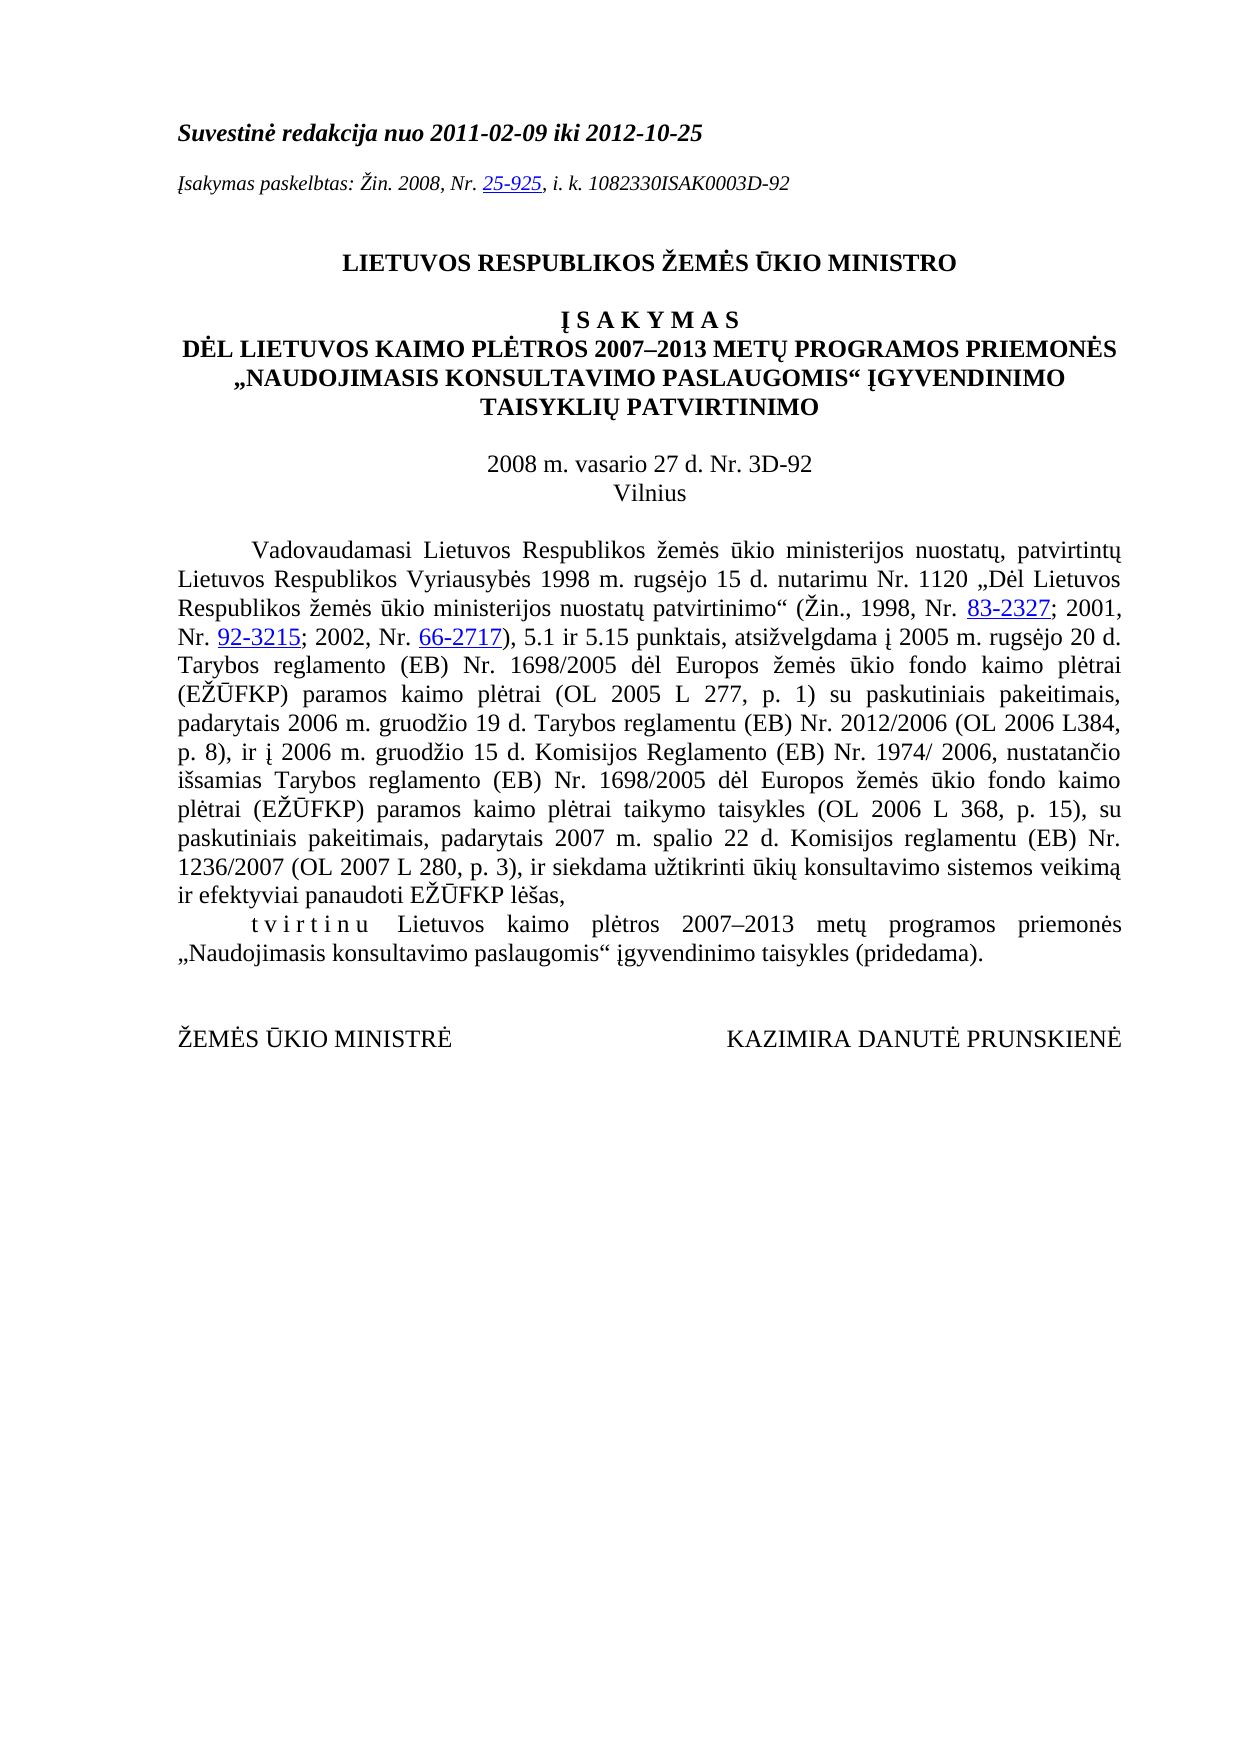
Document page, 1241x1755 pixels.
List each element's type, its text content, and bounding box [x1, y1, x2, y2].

text DĖL LIETUVOS KAIMO PLĖTROS 2007–2013 METŲ PROGRAMOS PRIEMONĖS „NAUDOJIMASIS KONSULTAVIMO PASLAUGOMIS“ ĮGYVENDINIMO TAISYKLIŲ PATVIRTINIMO [177, 334, 1122, 420]
text tvirtinu Lietuvos kaimo plėtros 2007–2013 metų programos priemonės „Naudojimasis konsultavimo paslaugomis“ įgyvendinimo taisykles (pridedama). [177, 909, 1122, 967]
text Vilnius [177, 478, 1122, 507]
text Vadovaudamasi Lietuvos Respublikos žemės ūkio ministerijos nuostatų, patvirtintų Lietuvos Respublikos Vyriausybės 1998 m. rugsėjo 15 d. nutarimu Nr. 1120 „Dėl Lietuvos Respublikos žemės ūkio ministerijos nuostatų patvirtinimo“ (Žin., 1998, Nr. 83-2327; 2001, Nr. 92-3215; 2002, Nr. 66-2717), 5.1 ir 5.15 punktais, atsižvelgdama į 2005 m. rugsėjo 20 d. Tarybos reglamento (EB) Nr. 1698/2005 dėl Europos žemės ūkio fondo kaimo plėtrai (EŽŪFKP) paramos kaimo plėtrai (OL 2005 L 277, p. 1) su paskutiniais pakeitimais, padarytais 2006 m. gruodžio 19 d. Tarybos reglamentu (EB) Nr. 2012/2006 (OL 2006 L384, p. 8), ir į 2006 m. gruodžio 15 d. Komisijos Reglamento (EB) Nr. 1974/ 2006, nustatančio išsamias Tarybos reglamento (EB) Nr. 1698/2005 dėl Europos žemės ūkio fondo kaimo plėtrai (EŽŪFKP) paramos kaimo plėtrai taikymo taisykles (OL 2006 L 368, p. 15), su paskutiniais pakeitimais, padarytais 2007 m. spalio 22 d. Komisijos reglamentu (EB) Nr. 1236/2007 (OL 2007 L 280, p. 3), ir siekdama užtikrinti ūkių konsultavimo sistemos veikimą ir efektyviai panaudoti EŽŪFKP lėšas, [177, 535, 1122, 909]
text ŽEMĖS ŪKIO MINISTRĖ KAZIMIRA DANUTĖ PRUNSKIENĖ [177, 1024, 1122, 1053]
text ĮSAKYMAS [177, 305, 1122, 334]
text LIETUVOS RESPUBLIKOS ŽEMĖS ŪKIO MINISTRO [177, 248, 1122, 277]
text Įsakymas paskelbtas: Žin. 2008, Nr. 25-925, i. k. 1082330ISAK0003D-92 [177, 171, 1122, 195]
text Suvestinė redakcija nuo 2011-02-09 iki 2012-10-25 [177, 118, 1122, 147]
text 2008 m. vasario 27 d. Nr. 3D-92 [177, 449, 1122, 478]
